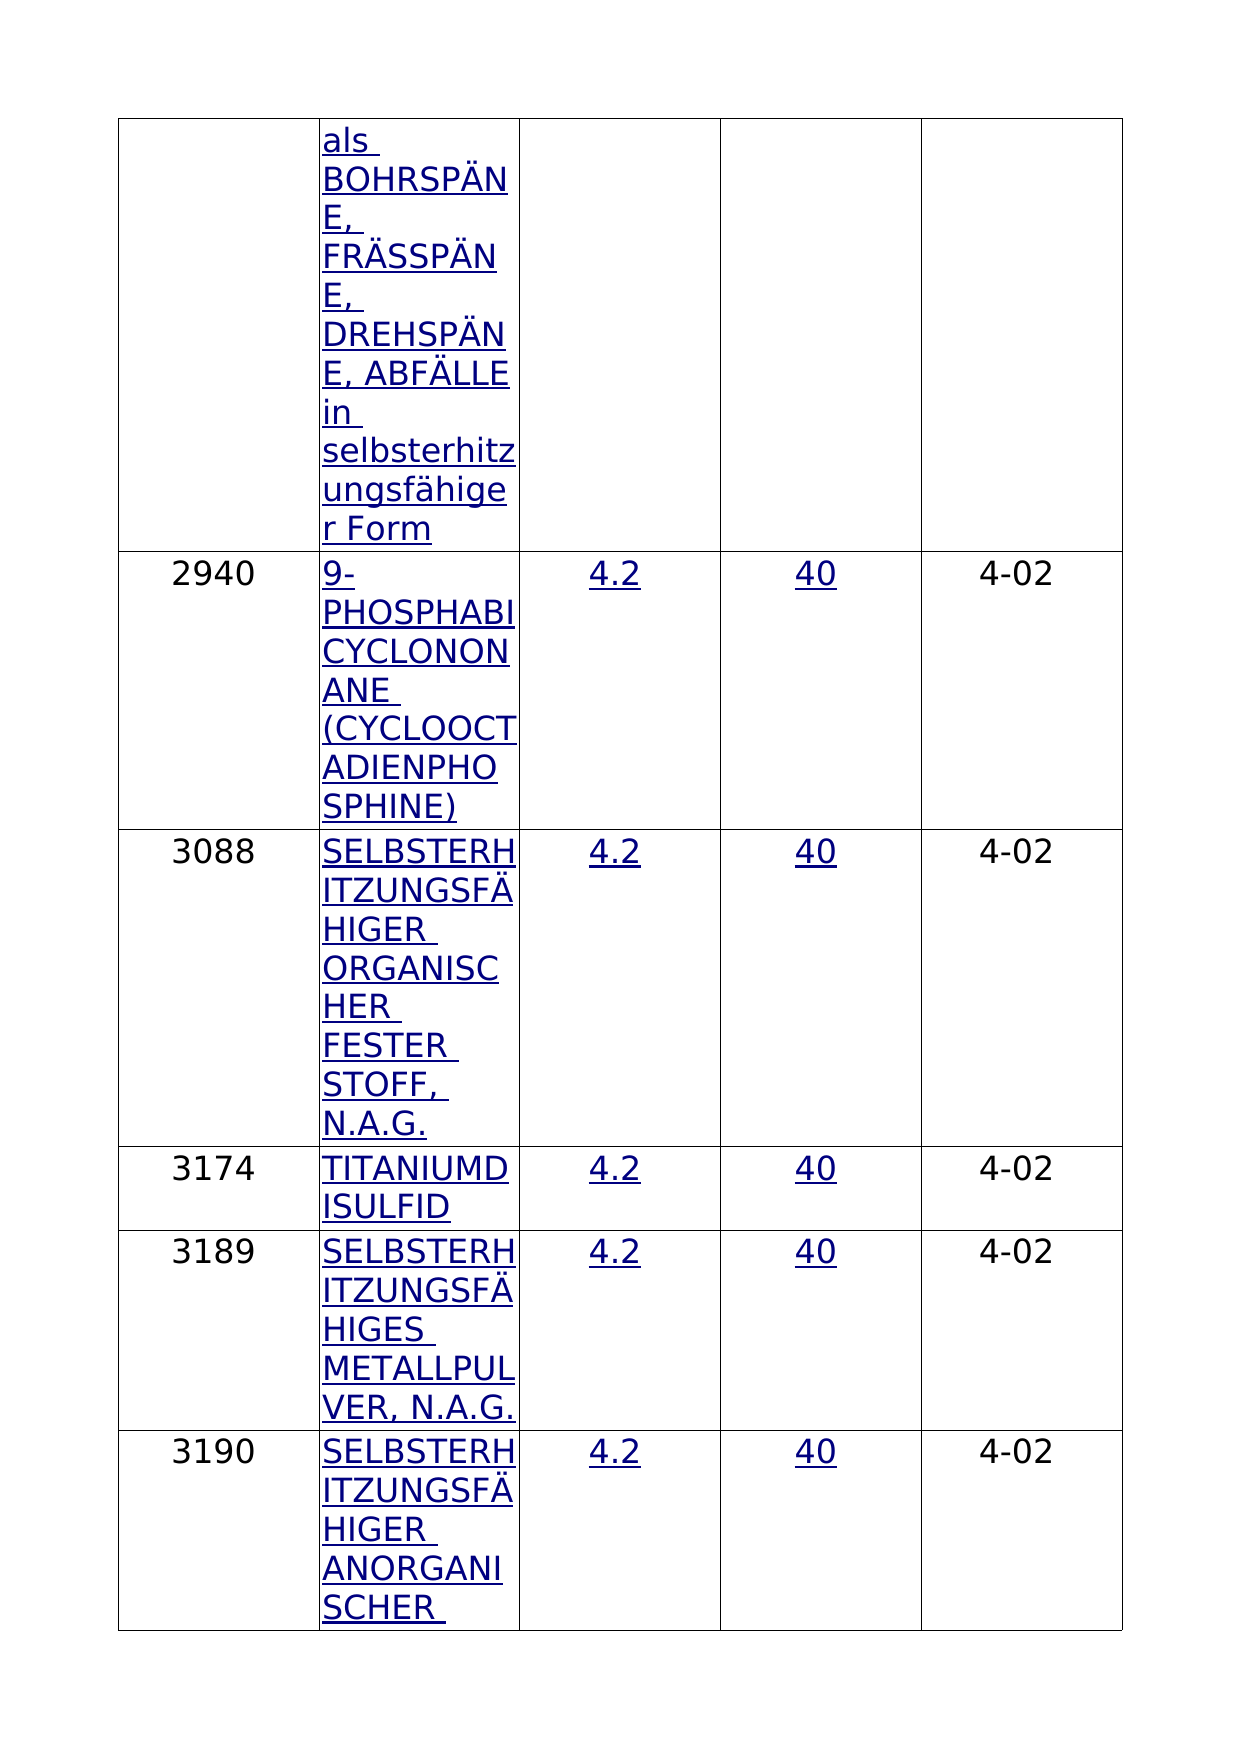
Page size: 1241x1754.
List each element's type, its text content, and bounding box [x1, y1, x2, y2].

table_cell 3174 [119, 1147, 319, 1230]
table_cell TITANIUMDISULFID [320, 1147, 519, 1230]
table_cell [721, 119, 921, 551]
table_cell 9-PHOSPHABICYCLONONANE (CYCLOOCTADIENPHOSPHINE) [320, 552, 519, 829]
table_cell [520, 119, 720, 551]
table_cell 4-02 [922, 1431, 1122, 1630]
table_cell 3190 [119, 1431, 319, 1630]
table_cell 4.2 [520, 1231, 720, 1430]
table_cell 4.2 [520, 1431, 720, 1630]
table_cell [119, 119, 319, 551]
table_cell 4-02 [922, 552, 1122, 829]
table_cell 3189 [119, 1231, 319, 1430]
table_cell 2940 [119, 552, 319, 829]
table_cell [922, 119, 1122, 551]
table_cell 4-02 [922, 1231, 1122, 1430]
table_cell 40 [721, 830, 921, 1146]
table_cell 40 [721, 552, 921, 829]
table_cell 4.2 [520, 1147, 720, 1230]
table_cell 40 [721, 1431, 921, 1630]
table_cell als BOHRSPÄNE, FRÄSSPÄNE, DREHSPÄNE, ABFÄLLE in selbsterhitzungsfähiger Form [320, 119, 519, 551]
table_cell SELBSTERHITZUNGSFÄHIGER ANORGANISCHER [320, 1431, 519, 1630]
table_cell SELBSTERHITZUNGSFÄHIGER ORGANISCHER FESTER STOFF, N.A.G. [320, 830, 519, 1146]
table_cell 4.2 [520, 830, 720, 1146]
table_cell 4.2 [520, 552, 720, 829]
table_cell 40 [721, 1231, 921, 1430]
table_cell 4-02 [922, 830, 1122, 1146]
table_cell 40 [721, 1147, 921, 1230]
table_cell SELBSTERHITZUNGSFÄHIGES METALLPULVER, N.A.G. [320, 1231, 519, 1430]
table_cell 3088 [119, 830, 319, 1146]
table_cell 4-02 [922, 1147, 1122, 1230]
